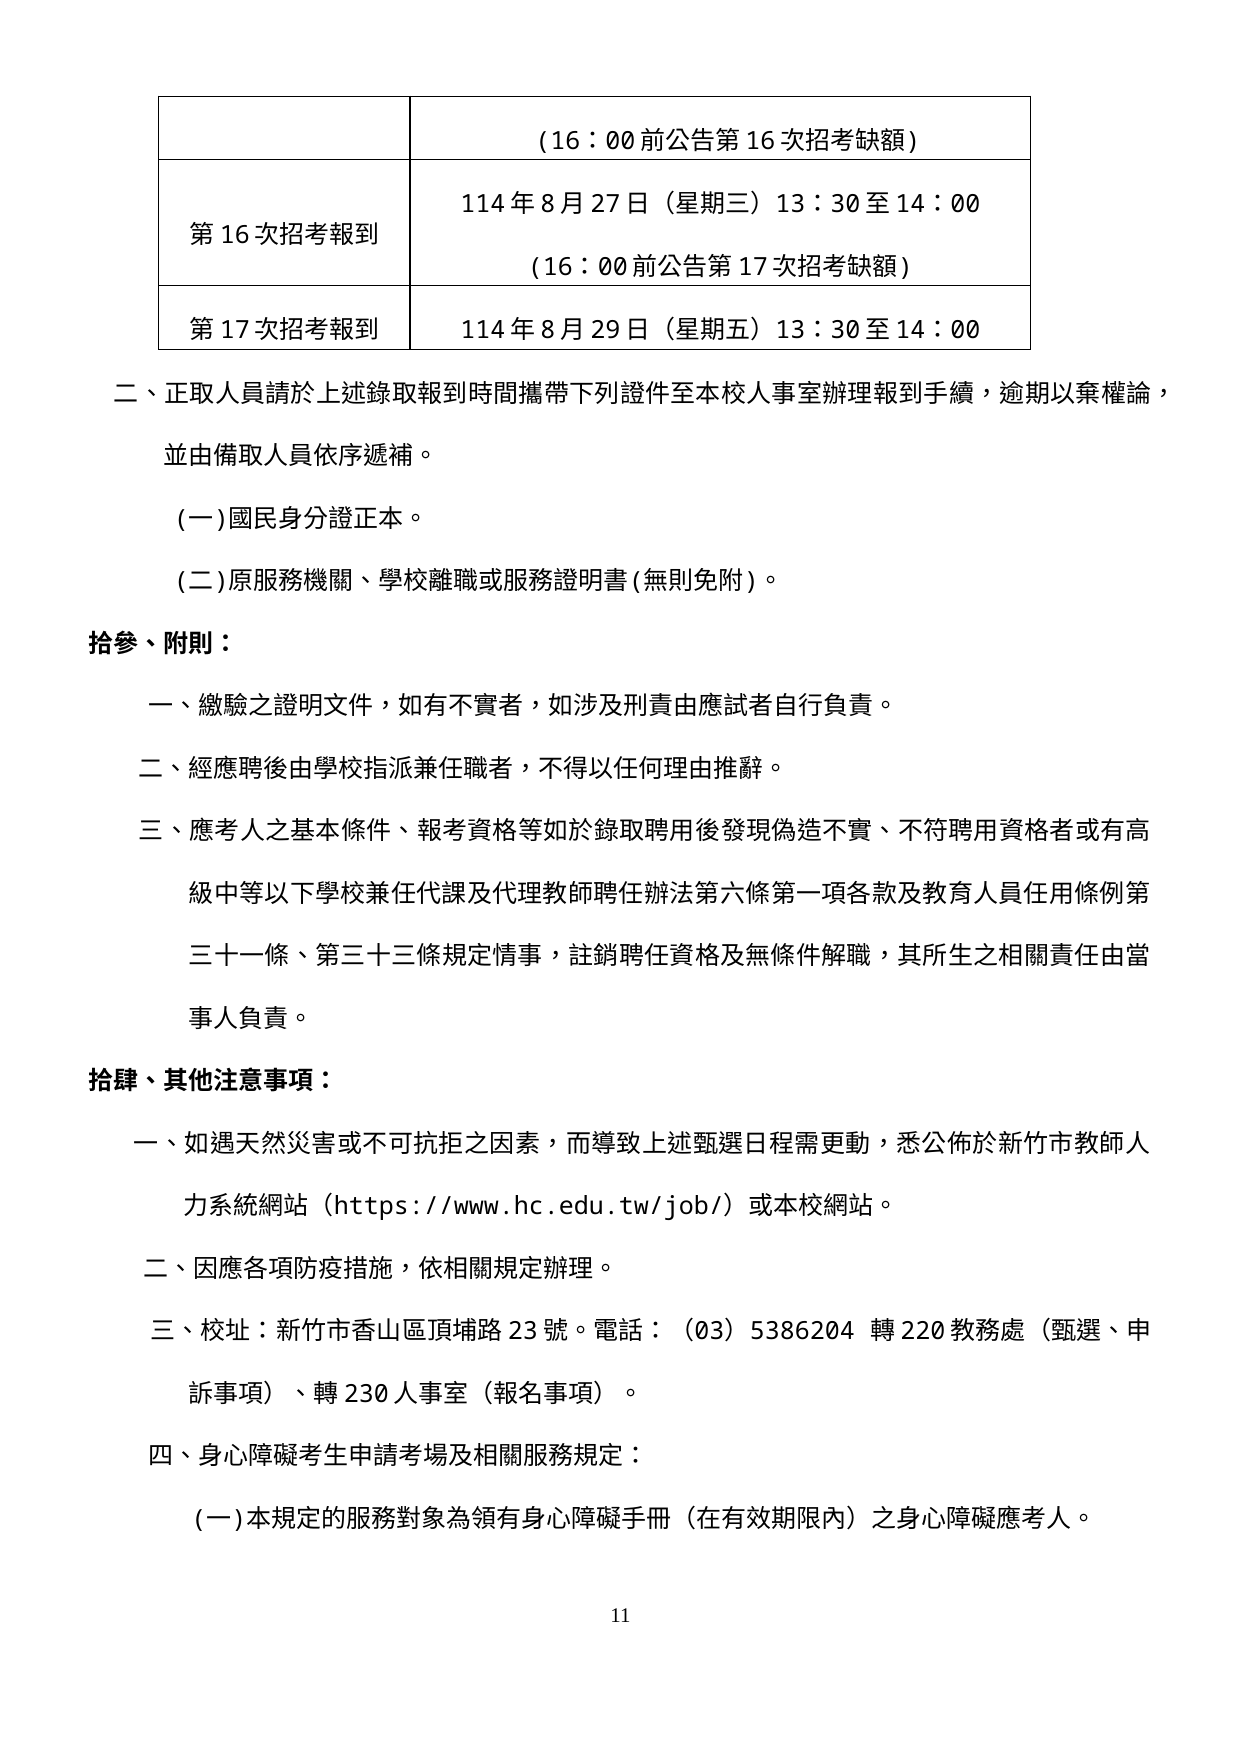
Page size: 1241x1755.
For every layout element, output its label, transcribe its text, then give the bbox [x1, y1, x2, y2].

text 二、經應聘後由學校指派兼任職者，不得以任何理由推辭。 [139, 725, 1152, 787]
text 拾肆、其他注意事項： [89, 1037, 1152, 1100]
table_cell 114年8月29日（星期五）13：30至14：00 [411, 286, 1030, 349]
table_cell 114年8月27日（星期三）13：30至14：00 (16：00前公告第17次招考缺額) [411, 160, 1030, 285]
text (二)原服務機關、學校離職或服務證明書(無則免附)。 [114, 537, 1152, 600]
text (一)本規定的服務對象為領有身心障礙手冊（在有效期限內）之身心障礙應考人。 [146, 1475, 1152, 1537]
text 三、校址：新竹市香山區頂埔路23號。電話：（03）5386204 轉220教務處（甄選、申訴事項）、轉230人事室（報名事項）。 [89, 1287, 1152, 1412]
text 一、繳驗之證明文件，如有不實者，如涉及刑責由應試者自行負責。 [89, 662, 1152, 725]
table_cell 第17次招考報到 [159, 286, 409, 349]
text 二、正取人員請於上述錄取報到時間攜帶下列證件至本校人事室辦理報到手續，逾期以棄權論，並由備取人員依序遞補。 [114, 350, 1152, 475]
text 二、因應各項防疫措施，依相關規定辦理。 [76, 1225, 1152, 1287]
text 拾參、附則： [89, 600, 1152, 662]
text (一)國民身分證正本。 [114, 475, 1152, 537]
table_cell 第16次招考報到 [159, 160, 409, 285]
text 四、身心障礙考生申請考場及相關服務規定： [89, 1412, 1152, 1475]
table_cell (16：00前公告第16次招考缺額) [411, 97, 1030, 159]
text 三、應考人之基本條件、報考資格等如於錄取聘用後發現偽造不實、不符聘用資格者或有高級中等以下學校兼任代課及代理教師聘任辦法第六條第一項各款及教育人員任用條例第三十一條、第三十三條規定情事，註銷聘任資格及無條件解職，其所生之相關責任由當事人負責。 [139, 787, 1152, 1037]
table_cell [159, 97, 409, 159]
text 一、如遇天然災害或不可抗拒之因素，而導致上述甄選日程需更動，悉公佈於新竹市教師人力系統網站（https://www.hc.edu.tw/job/）或本校網站。 [134, 1100, 1152, 1225]
